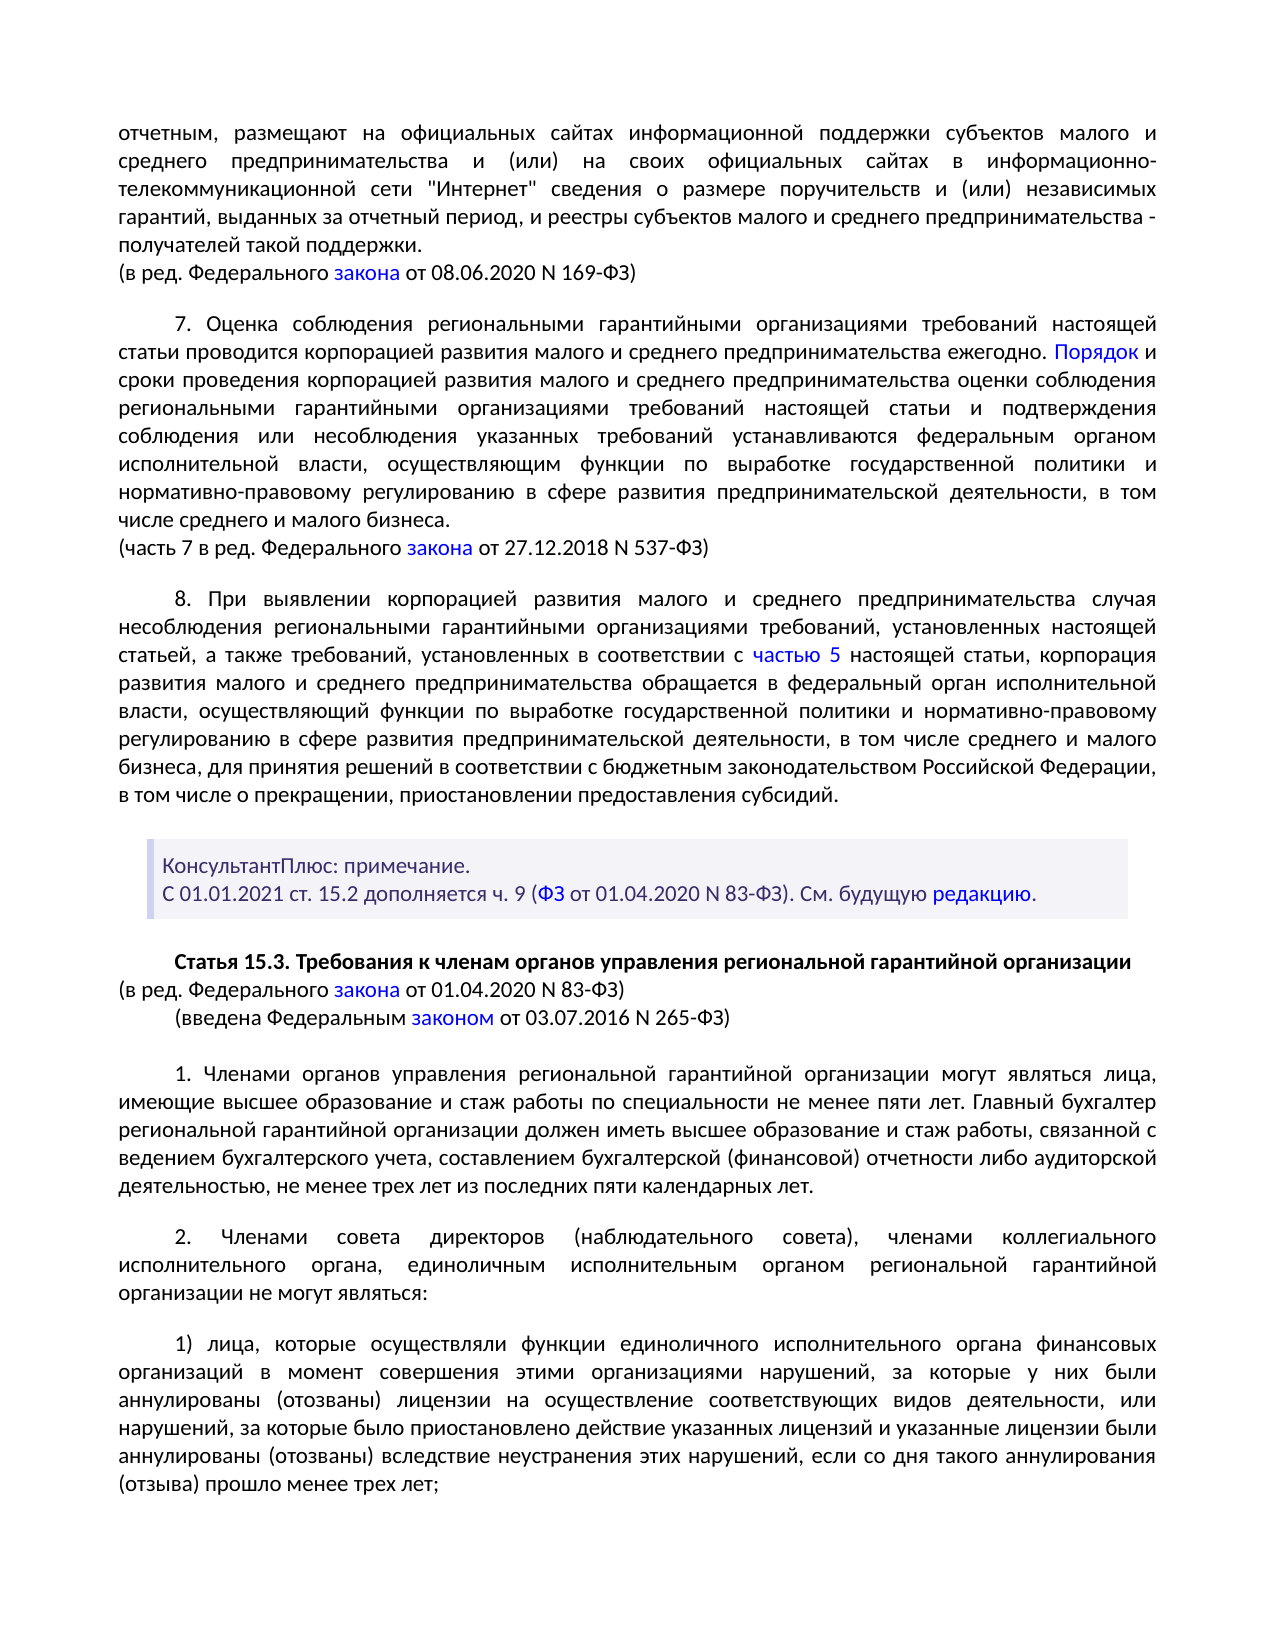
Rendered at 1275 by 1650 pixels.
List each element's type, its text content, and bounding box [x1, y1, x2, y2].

text 1. Членами органов управления региональной гарантийной организации могут являться лица, имеющие высшее образование и стаж работы по специальности не менее пяти лет. Главный бухгалтер региональной гарантийной организации должен иметь высшее образование и стаж работы, связанной с ведением бухгалтерского учета, составлением бухгалтерской (финансовой) отчетности либо аудиторской деятельностью, не менее трех лет из последних пяти календарных лет. [118, 1059, 1157, 1199]
title Статья 15.3. Требования к членам органов управления региональной гарантийной организации [118, 947, 1157, 975]
text (часть 7 в ред. Федерального закона от 27.12.2018 N 537-ФЗ) [118, 533, 1157, 561]
text (введена Федеральным законом от 03.07.2016 N 265-ФЗ) [118, 1003, 1157, 1031]
text 8. При выявлении корпорацией развития малого и среднего предпринимательства случая несоблюдения региональными гарантийными организациями требований, установленных настоящей статьей, а также требований, установленных в соответствии с частью 5 настоящей статьи, корпорация развития малого и среднего предпринимательства обращается в федеральный орган исполнительной власти, осуществляющий функции по выработке государственной политики и нормативно-правовому регулированию в сфере развития предпринимательской деятельности, в том числе среднего и малого бизнеса, для принятия решений в соответствии с бюджетным законодательством Российской Федерации, в том числе о прекращении, приостановлении предоставления субсидий. [118, 584, 1157, 808]
text отчетным, размещают на официальных сайтах информационной поддержки субъектов малого и среднего предпринимательства и (или) на своих официальных сайтах в информационно-телекоммуникационной сети "Интернет" сведения о размере поручительств и (или) независимых гарантий, выданных за отчетный период, и реестры субъектов малого и среднего предпринимательства - получателей такой поддержки. [118, 118, 1157, 258]
text (в ред. Федерального закона от 08.06.2020 N 169-ФЗ) [118, 258, 1157, 286]
text (в ред. Федерального закона от 01.04.2020 N 83-ФЗ) [118, 975, 1157, 1003]
table_header КонсультантПлюс: примечание. С 01.01.2021 ст. 15.2 дополняется ч. 9 (ФЗ от 01.04.2020 N 83-ФЗ). См. будущую редакцию. [154, 839, 1122, 919]
text 1) лица, которые осуществляли функции единоличного исполнительного органа финансовых организаций в момент совершения этими организациями нарушений, за которые у них были аннулированы (отозваны) лицензии на осуществление соответствующих видов деятельности, или нарушений, за которые было приостановлено действие указанных лицензий и указанные лицензии были аннулированы (отозваны) вследствие неустранения этих нарушений, если со дня такого аннулирования (отзыва) прошло менее трех лет; [118, 1329, 1157, 1497]
text 7. Оценка соблюдения региональными гарантийными организациями требований настоящей статьи проводится корпорацией развития малого и среднего предпринимательства ежегодно. Порядок и сроки проведения корпорацией развития малого и среднего предпринимательства оценки соблюдения региональными гарантийными организациями требований настоящей статьи и подтверждения соблюдения или несоблюдения указанных требований устанавливаются федеральным органом исполнительной власти, осуществляющим функции по выработке государственной политики и нормативно-правовому регулированию в сфере развития предпринимательской деятельности, в том числе среднего и малого бизнеса. [118, 309, 1157, 533]
text 2. Членами совета директоров (наблюдательного совета), членами коллегиального исполнительного органа, единоличным исполнительным органом региональной гарантийной организации не могут являться: [118, 1222, 1157, 1306]
